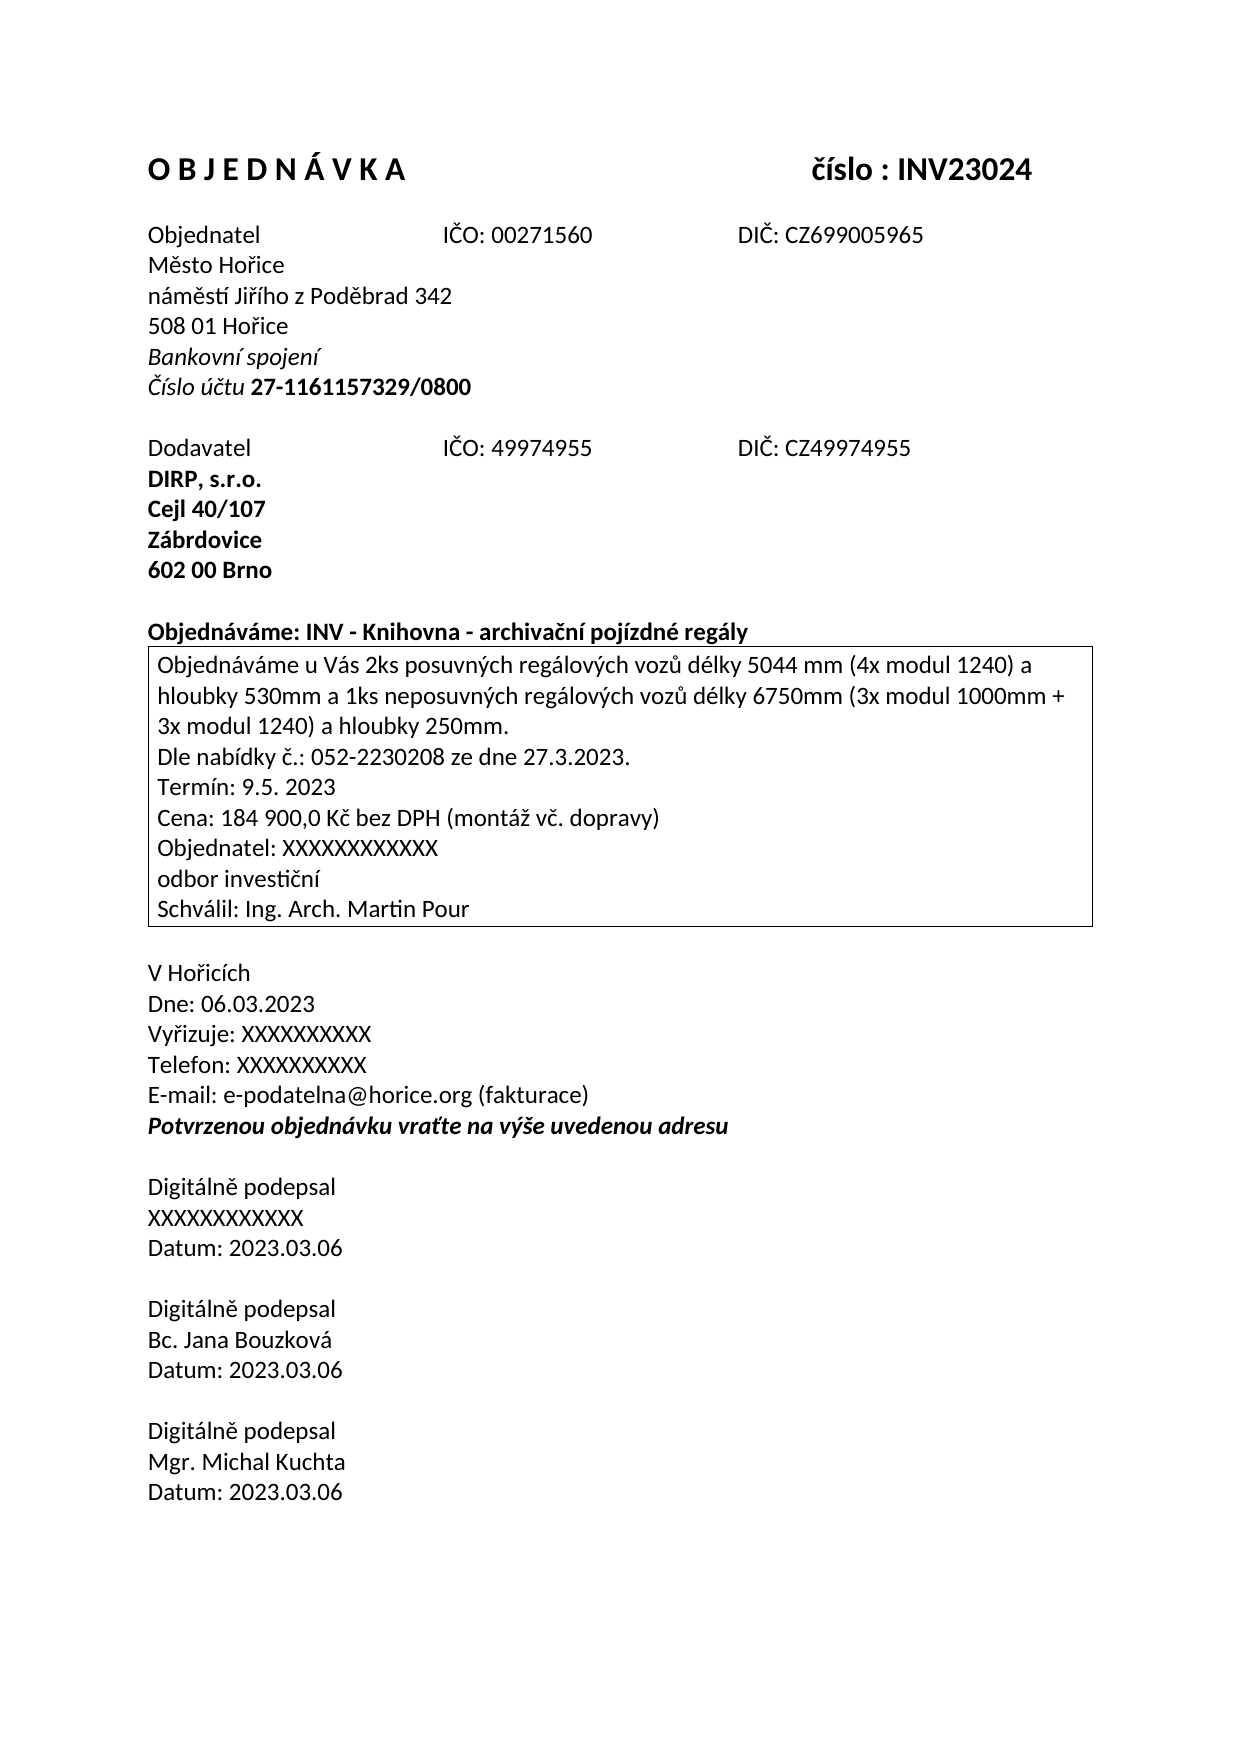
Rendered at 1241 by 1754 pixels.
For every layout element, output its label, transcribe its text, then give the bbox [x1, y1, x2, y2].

text Digitálně podepsal [148, 1415, 1093, 1446]
text Termín: 9.5. 2023 [149, 768, 1092, 799]
text DIRP, s.r.o. [148, 463, 1093, 493]
text Cejl 40/107 [148, 493, 1093, 524]
text Zábrdovice [148, 524, 1093, 554]
text Digitálně podepsal [148, 1171, 1093, 1202]
text V Hořicích [148, 958, 1093, 988]
text Potvrzenou objednávku vraťte na výše uvedenou adresu [148, 1110, 1093, 1141]
text odbor investiční [149, 860, 1092, 890]
text Bankovní spojení [148, 341, 1093, 371]
text 602 00 Brno [148, 554, 1093, 585]
text 508 01 Hořice [148, 310, 1093, 341]
text Telefon: XXXXXXXXXX [148, 1049, 1093, 1080]
text Dodavatel IČO: 49974955 DIČ: CZ49974955 [148, 432, 1093, 463]
text Dne: 06.03.2023 [148, 988, 1093, 1019]
text Vyřizuje: XXXXXXXXXX [148, 1019, 1093, 1049]
text Dle nabídky č.: 052-2230208 ze dne 27.3.2023. [149, 738, 1092, 768]
text Digitálně podepsal [148, 1293, 1093, 1324]
text Cena: 184 900,0 Kč bez DPH (montáž vč. dopravy) [149, 799, 1092, 829]
text Datum: 2023.03.06 [148, 1354, 1093, 1385]
text Mgr. Michal Kuchta [148, 1446, 1093, 1476]
text E-mail: e-podatelna@horice.org (fakturace) [148, 1080, 1093, 1110]
text XXXXXXXXXXXX [148, 1202, 1093, 1232]
text Datum: 2023.03.06 [148, 1232, 1093, 1263]
text náměstí Jiřího z Poděbrad 342 [148, 280, 1093, 310]
text O B J E D N Á V K A číslo : INV23024 [148, 148, 1093, 188]
text Město Hořice [148, 249, 1093, 280]
text Objednatel IČO: 00271560 DIČ: CZ699005965 [148, 219, 1093, 249]
text Objednáváme: INV - Knihovna - archivační pojízdné regály [148, 616, 1093, 646]
text Objednatel: XXXXXXXXXXXX [149, 829, 1092, 860]
text Objednáváme u Vás 2ks posuvných regálových vozů délky 5044 mm (4x modul 1240) a hloubky 530mm a 1ks neposuvných regálových vozů délky 6750mm (3x modul 1000mm + 3x modul 1240) a hloubky 250mm. [149, 647, 1092, 738]
text Datum: 2023.03.06 [148, 1476, 1093, 1507]
text Bc. Jana Bouzková [148, 1324, 1093, 1354]
text Číslo účtu 27-1161157329/0800 [148, 371, 1093, 402]
text Schválil: Ing. Arch. Martin Pour [149, 890, 1092, 926]
